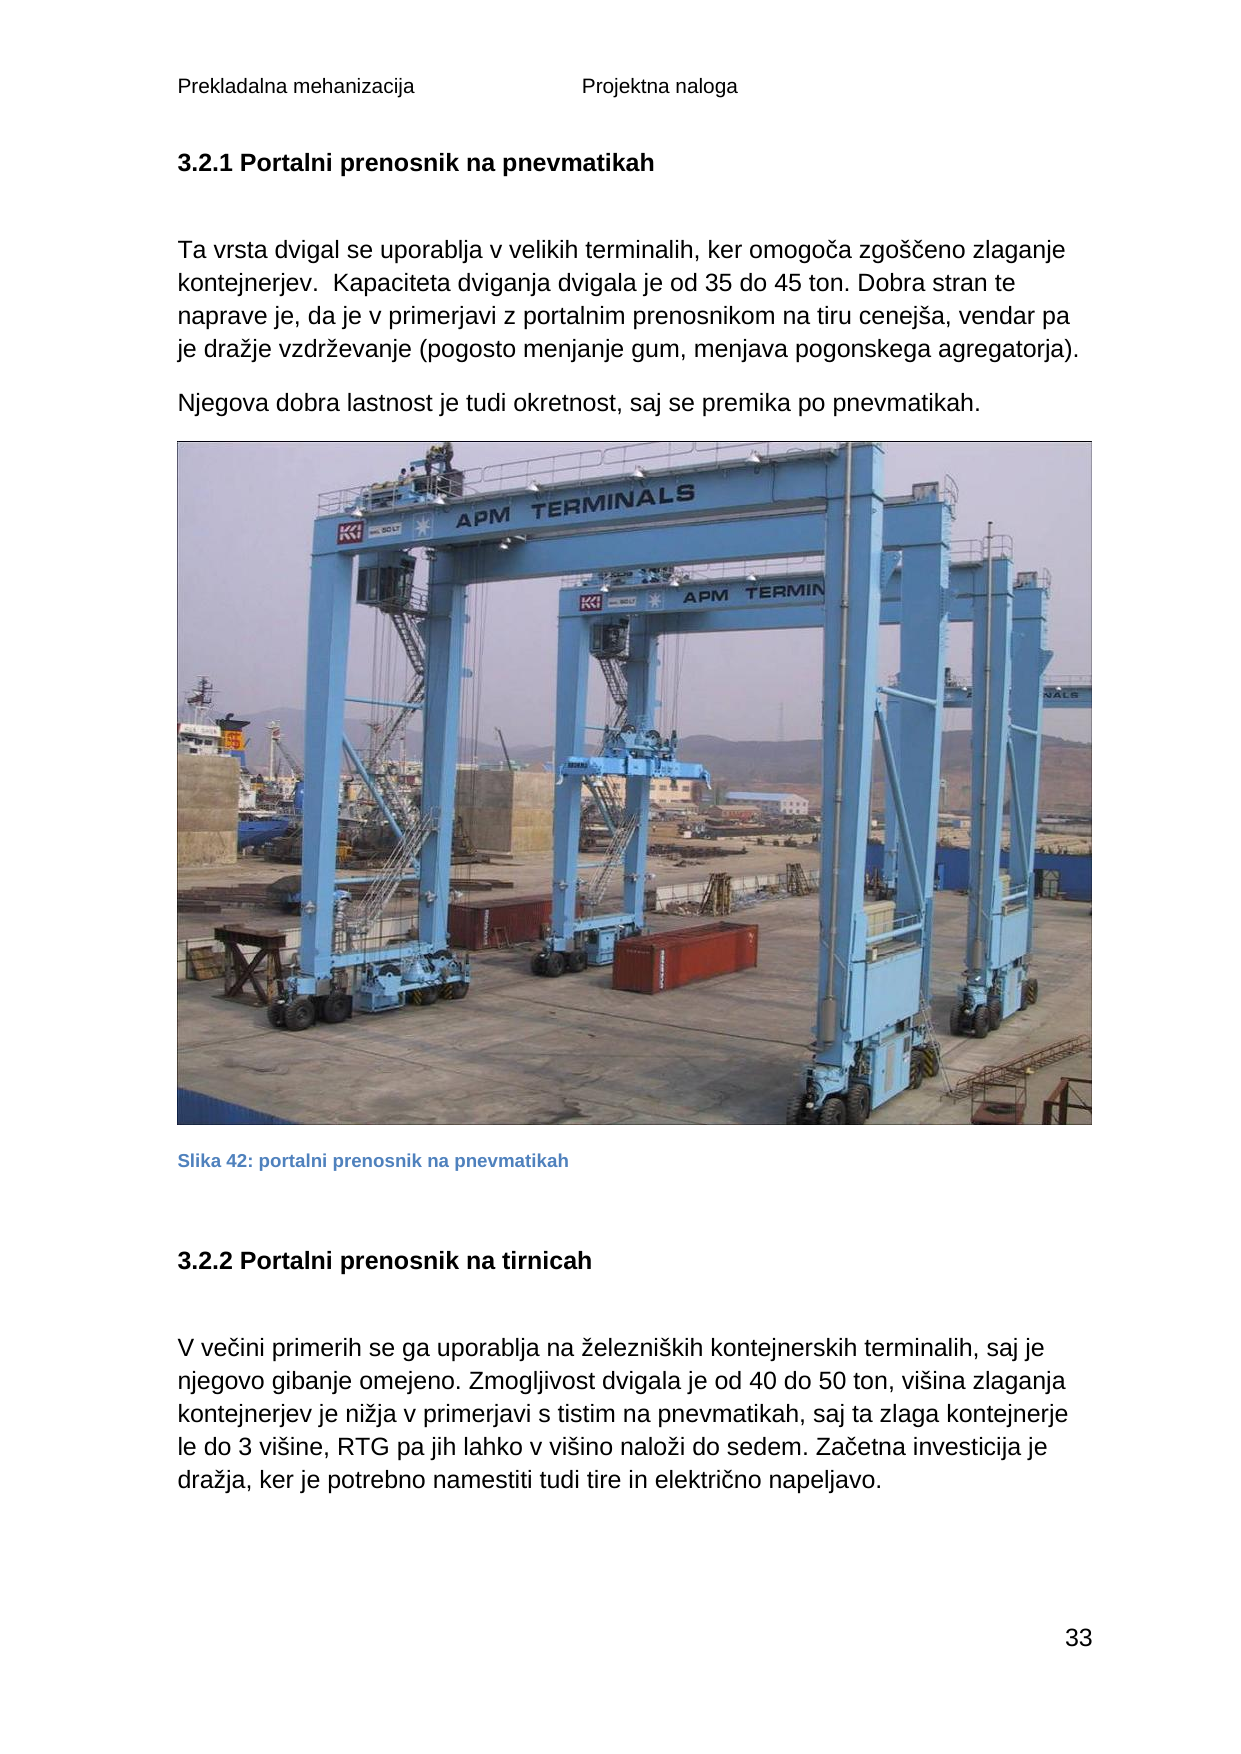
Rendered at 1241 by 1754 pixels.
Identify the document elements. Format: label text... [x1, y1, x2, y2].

text Slika 42: portalni prenosnik na pnevmatikah [177, 1150, 1092, 1172]
text Ta vrsta dvigal se uporablja v velikih terminalih, ker omogoča zgoščeno zlaganje kontejnerjev. Kapaciteta dviganja dvigala je od 35 do 45 ton. Dobra stran te naprave je, da je v primerjavi z portalnim prenosnikom na tiru cenejša, vendar pa je dražje vzdrževanje (pogosto menjanje gum, menjava pogonskega agregatorja). [177, 234, 1092, 362]
subtitle 3.2.1 Portalni prenosnik na pnevmatikah [177, 148, 1092, 176]
text V večini primerih se ga uporablja na železniških kontejnerskih terminalih, saj je njegovo gibanje omejeno. Zmogljivost dvigala je od 40 do 50 ton, višina zlaganja kontejnerjev je nižja v primerjavi s tistim na pnevmatikah, saj ta zlaga kontejnerje le do 3 višine, RTG pa jih lahko v višino naloži do sedem. Začetna investicija je dražja, ker je potrebno namestiti tudi tire in električno napeljavo. [177, 1333, 1092, 1494]
subtitle 3.2.2 Portalni prenosnik na tirnicah [177, 1246, 1092, 1275]
text Njegova dobra lastnost je tudi okretnost, saj se premika po pnevmatikah. [177, 387, 1092, 416]
picture [177, 441, 1092, 1125]
